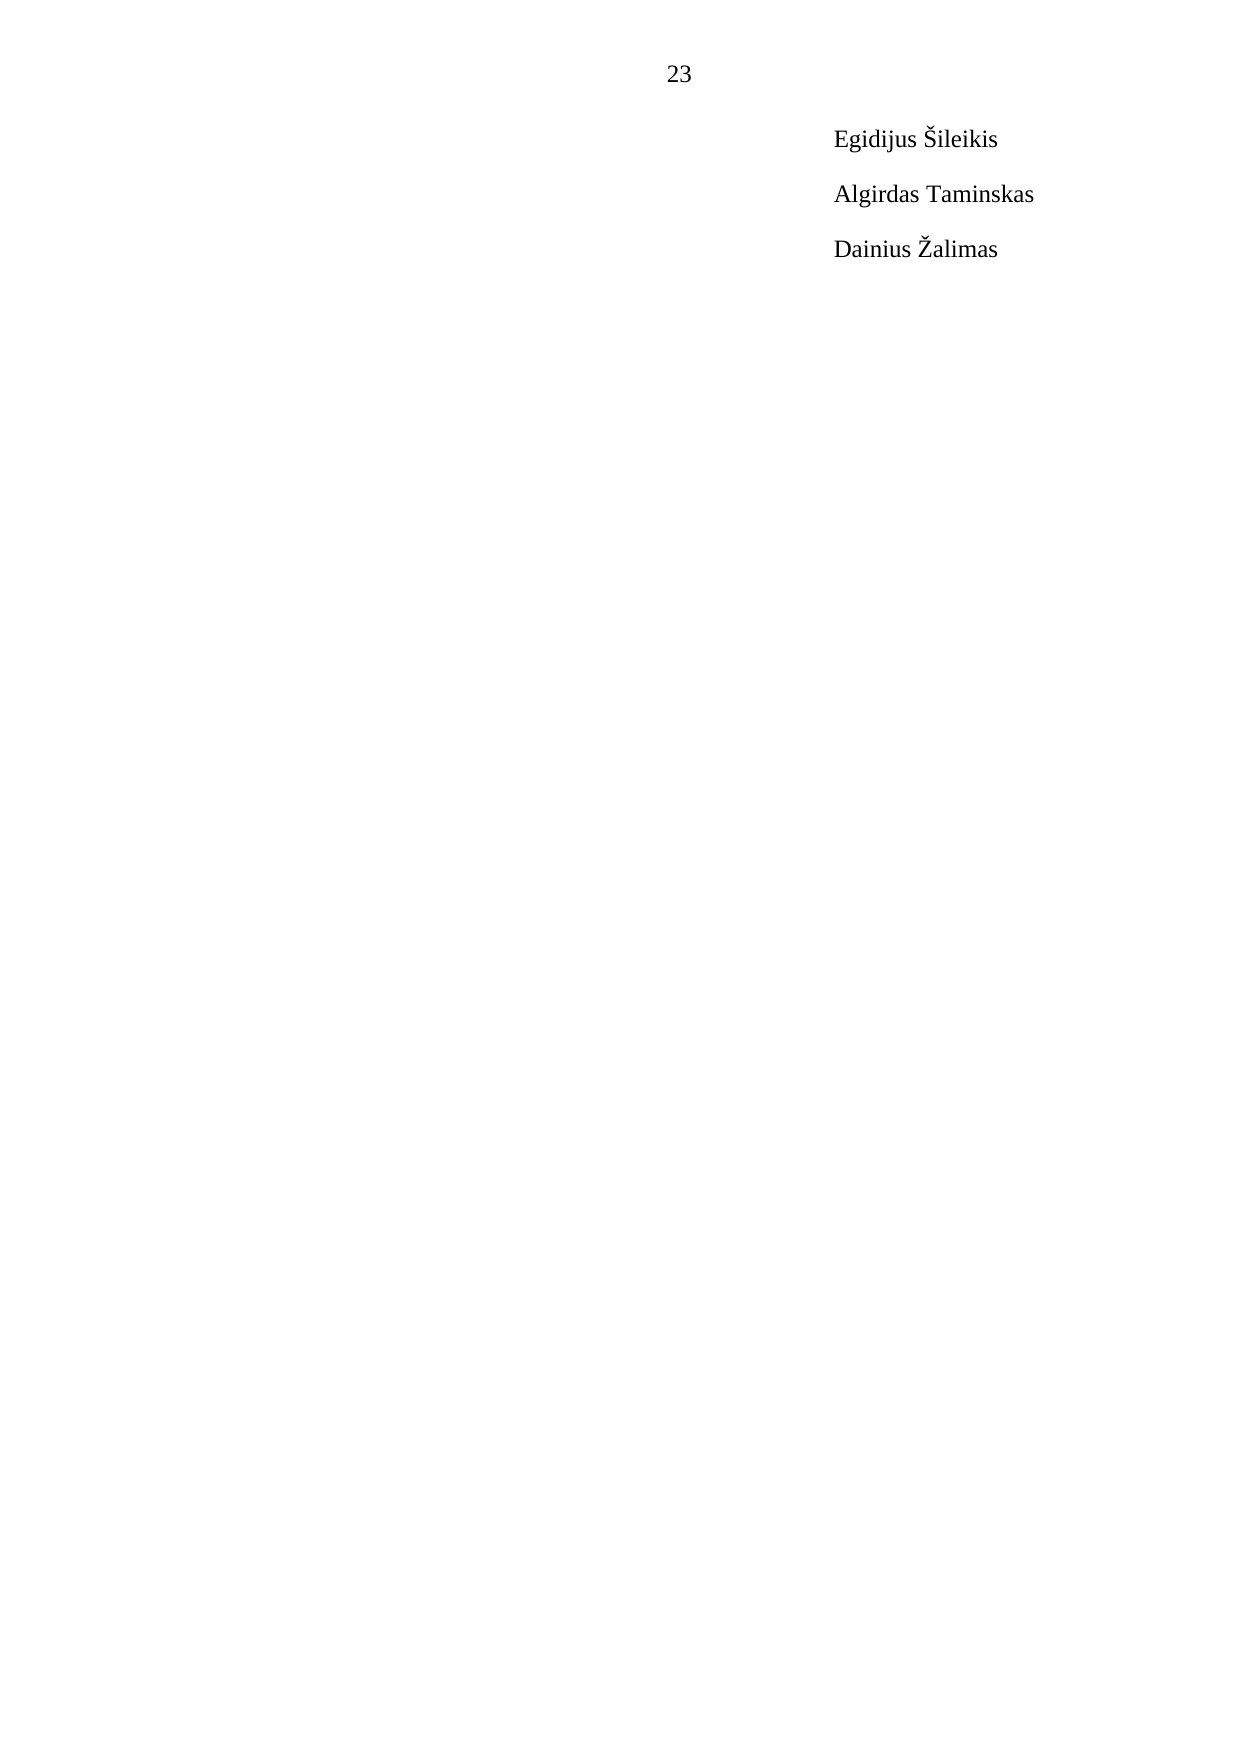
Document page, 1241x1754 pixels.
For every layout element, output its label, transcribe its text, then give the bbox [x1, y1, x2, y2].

text Dainius Žalimas [177, 234, 1181, 263]
text Egidijus Šileikis [177, 124, 1181, 153]
text Algirdas Taminskas [177, 179, 1181, 208]
